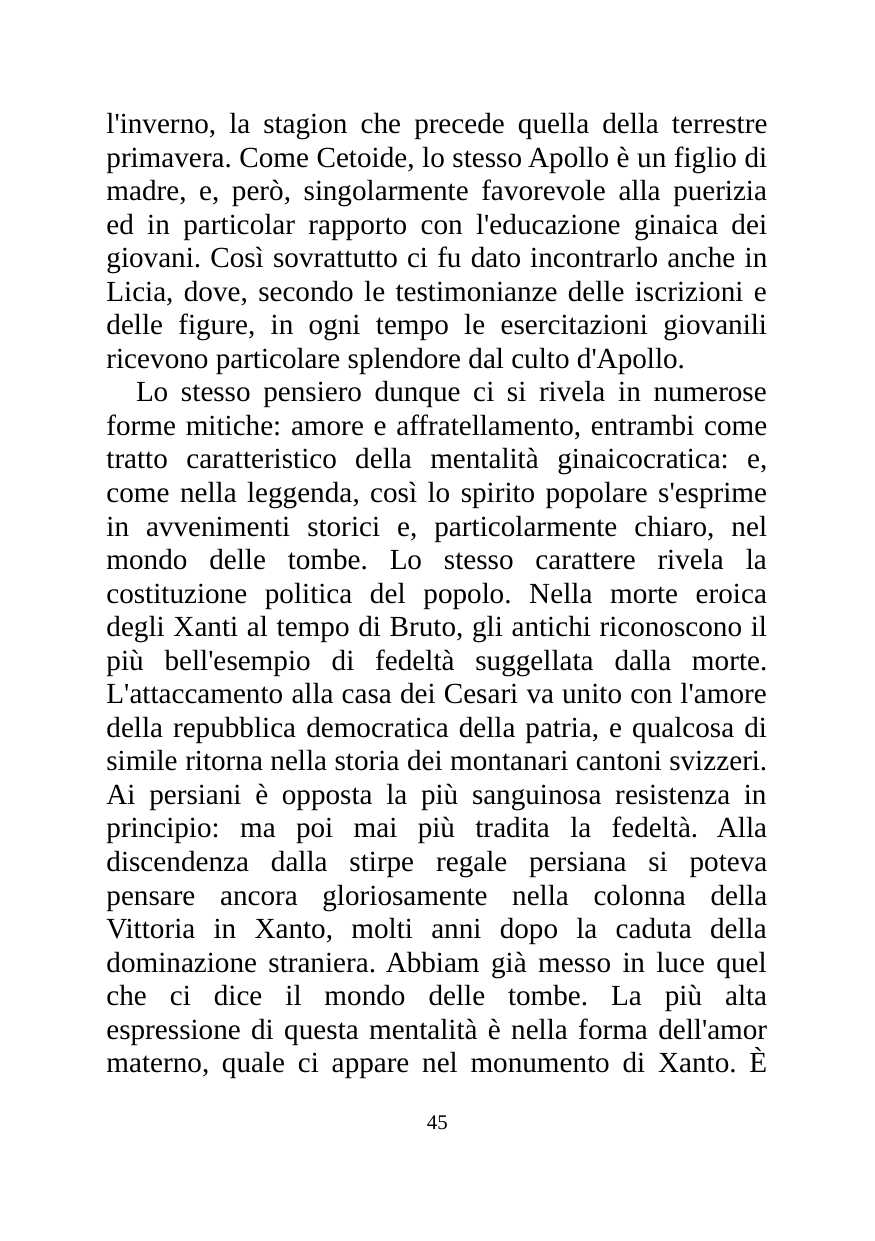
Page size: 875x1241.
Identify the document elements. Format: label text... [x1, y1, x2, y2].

text l'inverno, la stagion che precede quella della terrestre primavera. Come Cetoide, lo stesso Apollo è un figlio di madre, e, però, singolarmente favorevole alla puerizia ed in particolar rapporto con l'educazione ginaica dei giovani. Così sovrattutto ci fu dato incontrarlo anche in Licia, dove, secondo le testimonianze delle iscrizioni e delle figure, in ogni tempo le esercitazioni giovanili ricevono particolare splendore dal culto d'Apollo. [106, 106, 768, 374]
text Lo stesso pensiero dunque ci si rivela in numerose forme mitiche: amore e affratellamento, entrambi come tratto caratteristico della mentalità ginaicocratica: e, come nella leggenda, così lo spirito popolare s'esprime in avvenimenti storici e, particolarmente chiaro, nel mondo delle tombe. Lo stesso carattere rivela la costituzione politica del popolo. Nella morte eroica degli Xanti al tempo di Bruto, gli antichi riconoscono il più bell'esempio di fedeltà suggellata dalla morte. L'attaccamento alla casa dei Cesari va unito con l'amore della repubblica democratica della patria, e qualcosa di simile ritorna nella storia dei montanari cantoni svizzeri. Ai persiani è opposta la più sanguinosa resistenza in principio: ma poi mai più tradita la fedeltà. Alla discendenza dalla stirpe regale persiana si poteva pensare ancora gloriosamente nella colonna della Vittoria in Xanto, molti anni dopo la caduta della dominazione straniera. Abbiam già messo in luce quel che ci dice il mondo delle tombe. La più alta espressione di questa mentalità è nella forma dell'amor materno, quale ci appare nel monumento di Xanto. È [106, 374, 768, 1079]
